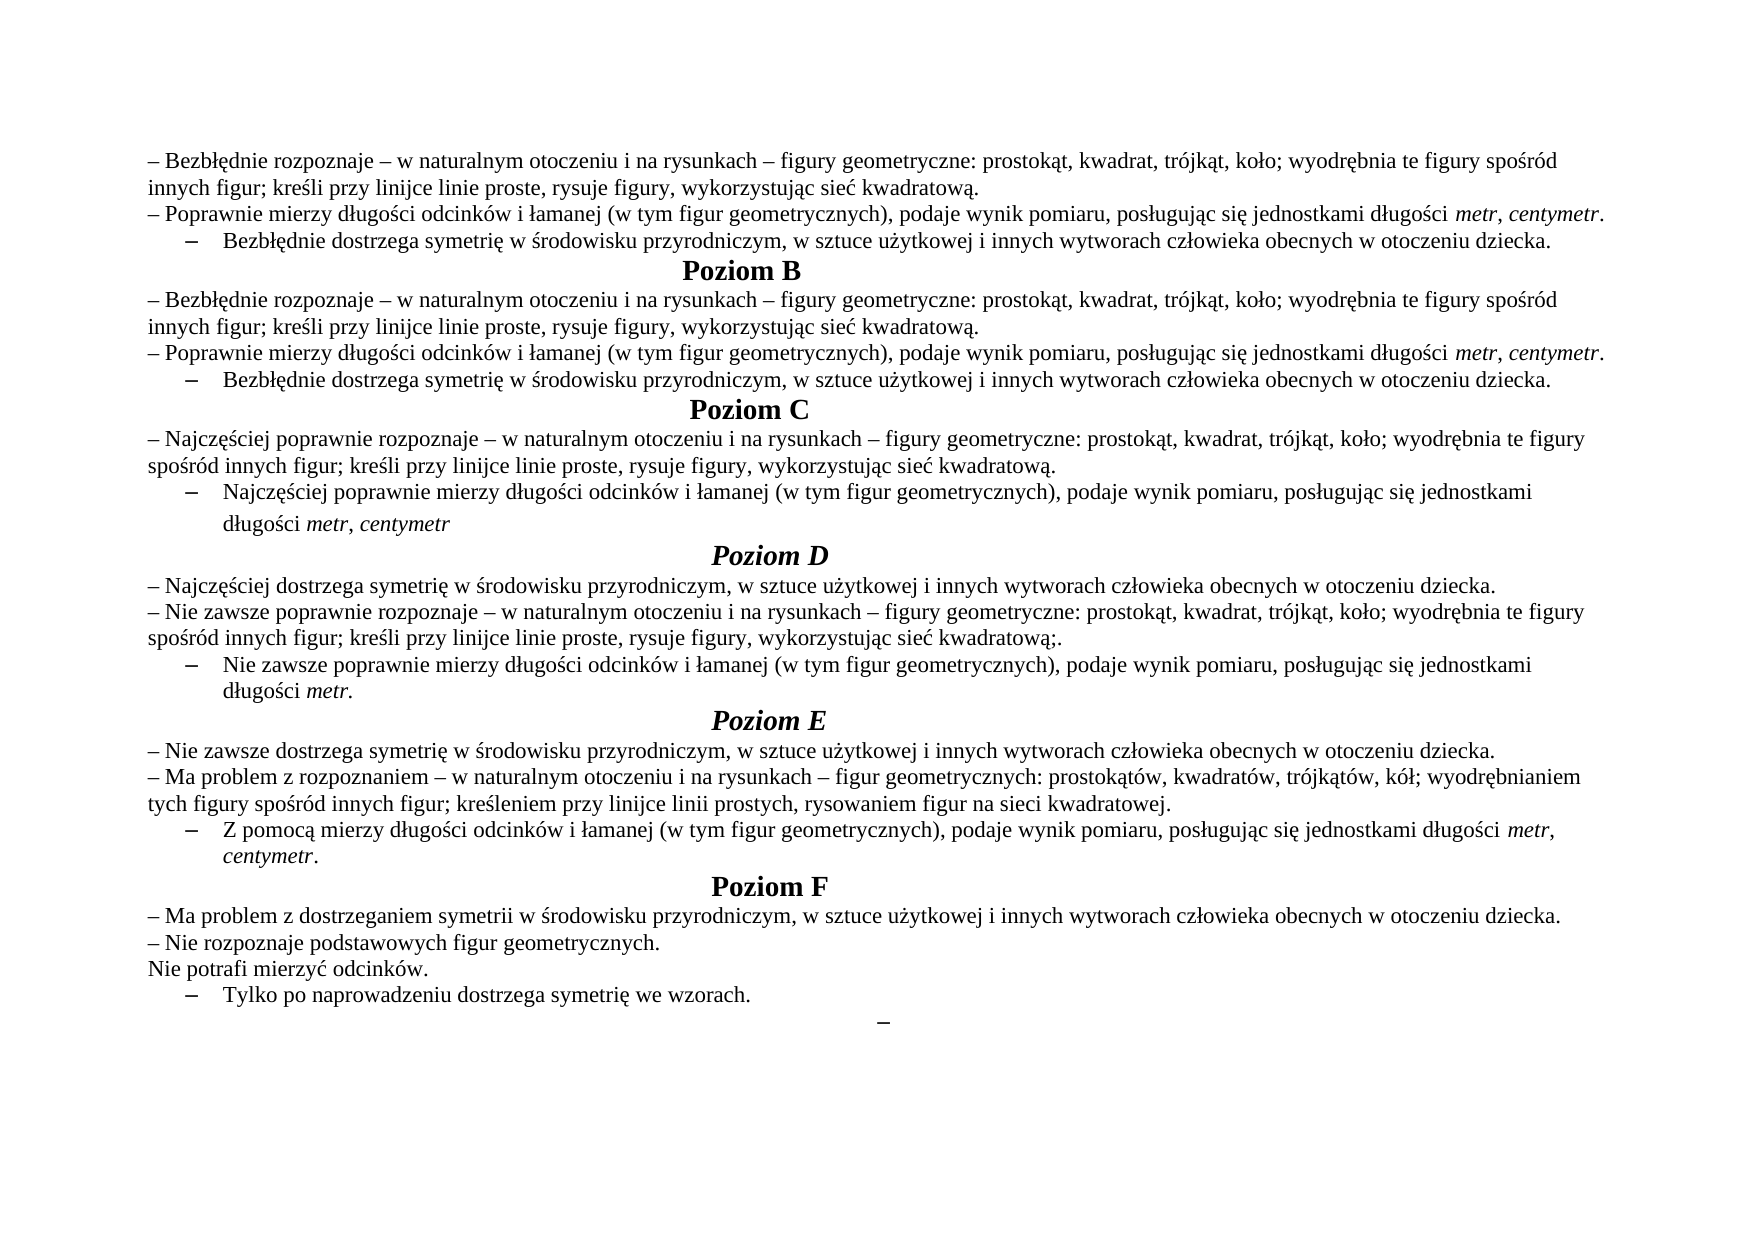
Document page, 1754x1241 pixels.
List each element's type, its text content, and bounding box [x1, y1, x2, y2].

text – Nie zawsze poprawnie rozpoznaje – w naturalnym otoczeniu i na rysunkach – figury geometryczne: prostokąt, kwadrat, trójkąt, koło; wyodrębnia te figury spośród innych figur; kreśli przy linijce linie proste, rysuje figury, wykorzystując sieć kwadratową;. [148, 598, 1606, 651]
list Poziom C [185, 392, 1606, 426]
text – Poprawnie mierzy długości odcinków i łamanej (w tym figur geometrycznych), podaje wynik pomiaru, posługując się jednostkami długości metr, centymetr. [148, 339, 1606, 366]
text – Nie zawsze dostrzega symetrię w środowisku przyrodniczym, w sztuce użytkowej i innych wytworach człowieka obecnych w otoczeniu dziecka. [148, 737, 1606, 763]
text – Ma problem z dostrzeganiem symetrii w środowisku przyrodniczym, w sztuce użytkowej i innych wytworach człowieka obecnych w otoczeniu dziecka. [148, 902, 1606, 929]
list Najczęściej poprawnie mierzy długości odcinków i łamanej (w tym figur geometrycznych), podaje wynik pomiaru, posługując się jednostkami długości metr, centymetr [185, 478, 1606, 538]
text Nie potrafi mierzyć odcinków. [148, 955, 1606, 981]
text – Najczęściej poprawnie rozpoznaje – w naturalnym otoczeniu i na rysunkach – figury geometryczne: prostokąt, kwadrat, trójkąt, koło; wyodrębnia te figury spośród innych figur; kreśli przy linijce linie proste, rysuje figury, wykorzystując sieć kwadratową. [148, 426, 1606, 478]
text – Poprawnie mierzy długości odcinków i łamanej (w tym figur geometrycznych), podaje wynik pomiaru, posługując się jednostkami długości metr, centymetr. [148, 200, 1606, 227]
list Poziom E [185, 703, 1606, 737]
list Tylko po naprowadzeniu dostrzega symetrię we wzorach. [185, 981, 1606, 1008]
text – Bezbłędnie rozpoznaje – w naturalnym otoczeniu i na rysunkach – figury geometryczne: prostokąt, kwadrat, trójkąt, koło; wyodrębnia te figury spośród innych figur; kreśli przy linijce linie proste, rysuje figury, wykorzystując sieć kwadratową. [148, 287, 1606, 339]
list Poziom F [185, 869, 1606, 902]
text – Ma problem z rozpoznaniem – w naturalnym otoczeniu i na rysunkach – figur geometrycznych: prostokątów, kwadratów, trójkątów, kół; wyodrębnianiem tych figury spośród innych figur; kreśleniem przy linijce linii prostych, rysowaniem figur na sieci kwadratowej. [148, 763, 1606, 816]
list Poziom D [185, 538, 1606, 572]
text – Bezbłędnie rozpoznaje – w naturalnym otoczeniu i na rysunkach – figury geometryczne: prostokąt, kwadrat, trójkąt, koło; wyodrębnia te figury spośród innych figur; kreśli przy linijce linie proste, rysuje figury, wykorzystując sieć kwadratową. [148, 148, 1606, 200]
list Poziom B [185, 253, 1606, 287]
list Z pomocą mierzy długości odcinków i łamanej (w tym figur geometrycznych), podaje wynik pomiaru, posługując się jednostkami długości metr, centymetr. [185, 816, 1606, 869]
text – Nie rozpoznaje podstawowych figur geometrycznych. [148, 929, 1606, 955]
list Nie zawsze poprawnie mierzy długości odcinków i łamanej (w tym figur geometrycznych), podaje wynik pomiaru, posługując się jednostkami długości metr. [185, 651, 1606, 703]
list Bezbłędnie dostrzega symetrię w środowisku przyrodniczym, w sztuce użytkowej i innych wytworach człowieka obecnych w otoczeniu dziecka. [185, 366, 1606, 392]
text – Najczęściej dostrzega symetrię w środowisku przyrodniczym, w sztuce użytkowej i innych wytworach człowieka obecnych w otoczeniu dziecka. [148, 572, 1606, 598]
list Bezbłędnie dostrzega symetrię w środowisku przyrodniczym, w sztuce użytkowej i innych wytworach człowieka obecnych w otoczeniu dziecka. [185, 227, 1606, 253]
